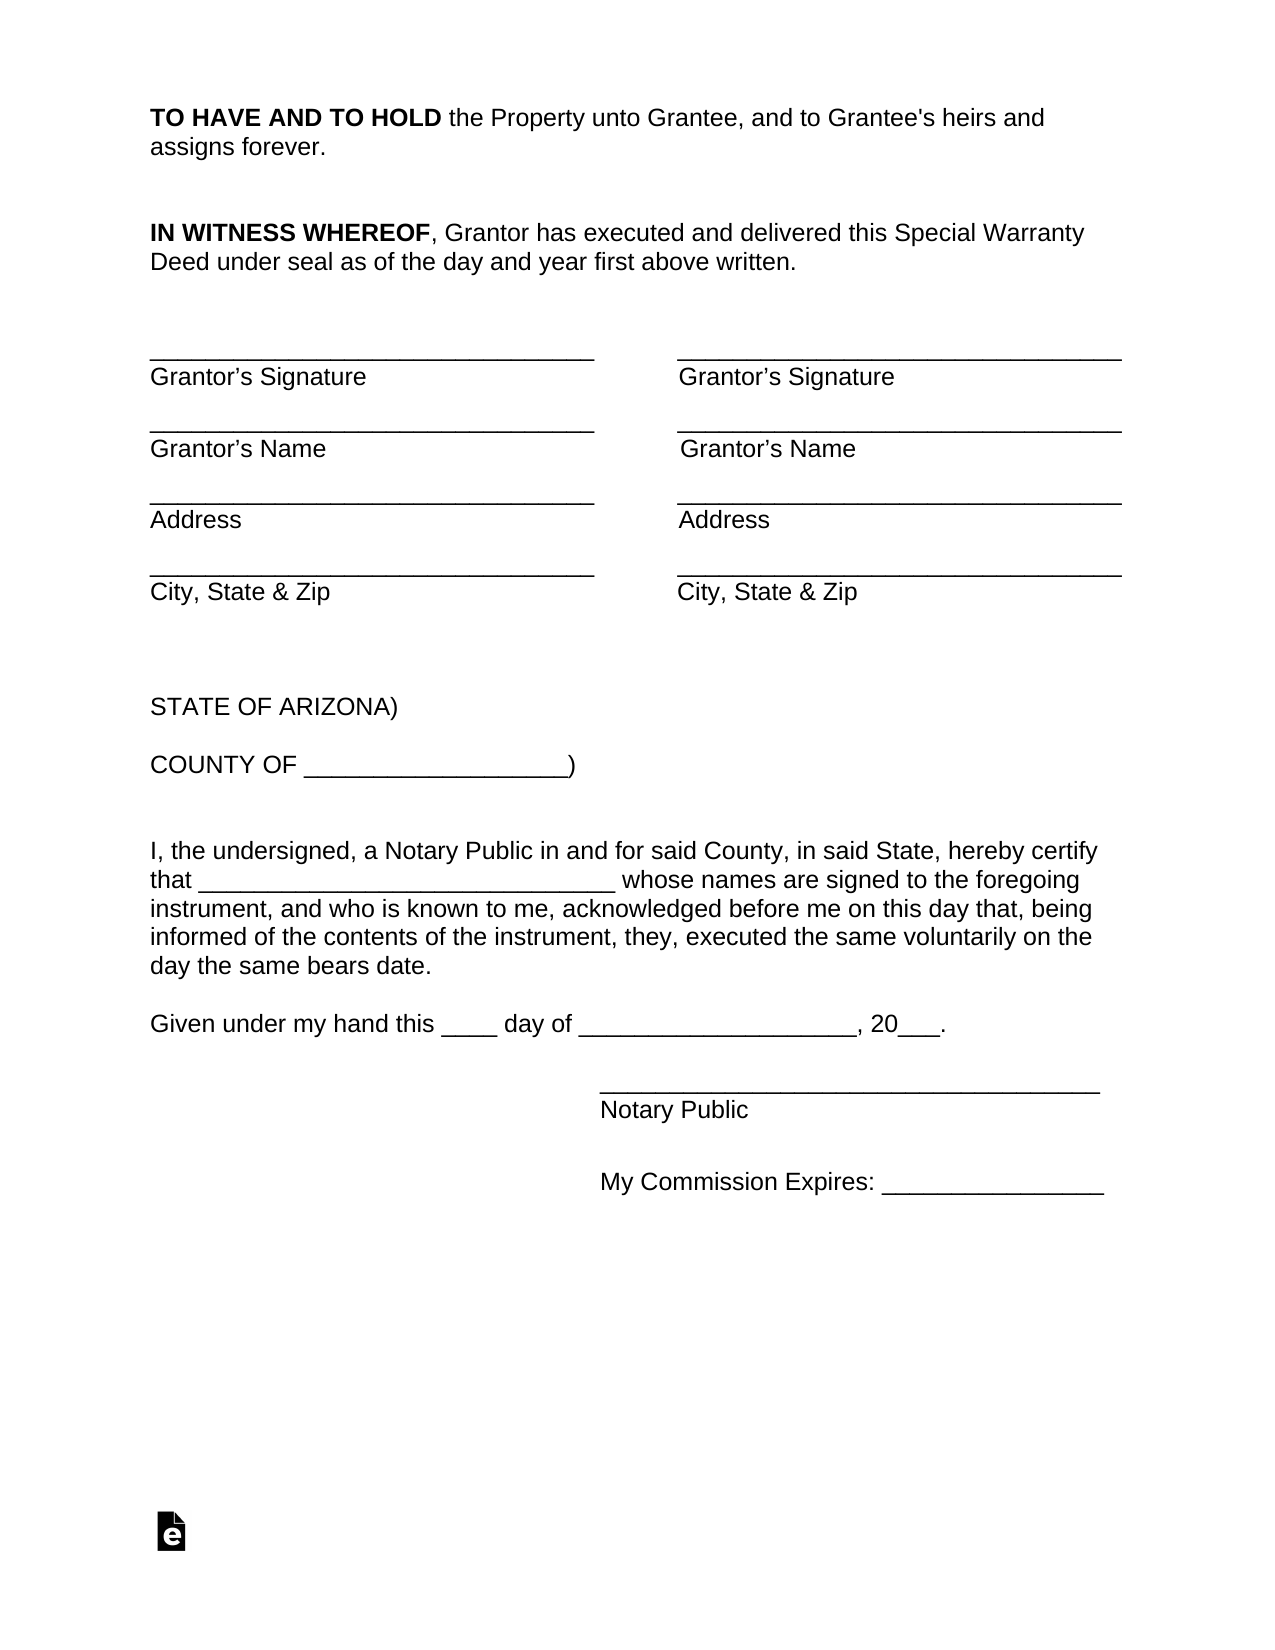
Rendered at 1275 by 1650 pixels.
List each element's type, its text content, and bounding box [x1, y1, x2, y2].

text Given under my hand this ____ day of ____________________, 20___. [150, 1009, 1125, 1037]
text City, State & Zip City, State & Zip [150, 577, 1125, 606]
text My Commission Expires: ________________ [525, 1167, 1125, 1196]
text ________________________________ ________________________________ [150, 333, 1125, 362]
text Notary Public [525, 1095, 1125, 1124]
text ____________________________________ [525, 1066, 1125, 1095]
text IN WITNESS WHEREOF, Grantor has executed and delivered this Special Warranty Deed under seal as of the day and year first above written. [150, 218, 1125, 276]
text Grantor’s Signature Grantor’s Signature [150, 362, 1125, 391]
text Grantor’s Name Grantor’s Name [150, 434, 1125, 462]
text COUNTY OF ___________________) [150, 750, 1125, 779]
text ________________________________ ________________________________ [150, 405, 1125, 434]
text ________________________________ ________________________________ [150, 549, 1125, 577]
text Address Address [150, 506, 1125, 534]
text TO HAVE AND TO HOLD the Property unto Grantee, and to Grantee's heirs and assigns forever. [150, 103, 1125, 161]
text STATE OF ARIZONA) [150, 692, 1125, 721]
text I, the undersigned, a Notary Public in and for said County, in said State, hereby certify that ______________________________ whose names are signed to the foregoing instrument, and who is known to me, acknowledged before me on this day that, being informed of the contents of the instrument, they, executed the same voluntarily on the day the same bears date. [150, 836, 1125, 980]
text ________________________________ ________________________________ [150, 477, 1125, 506]
